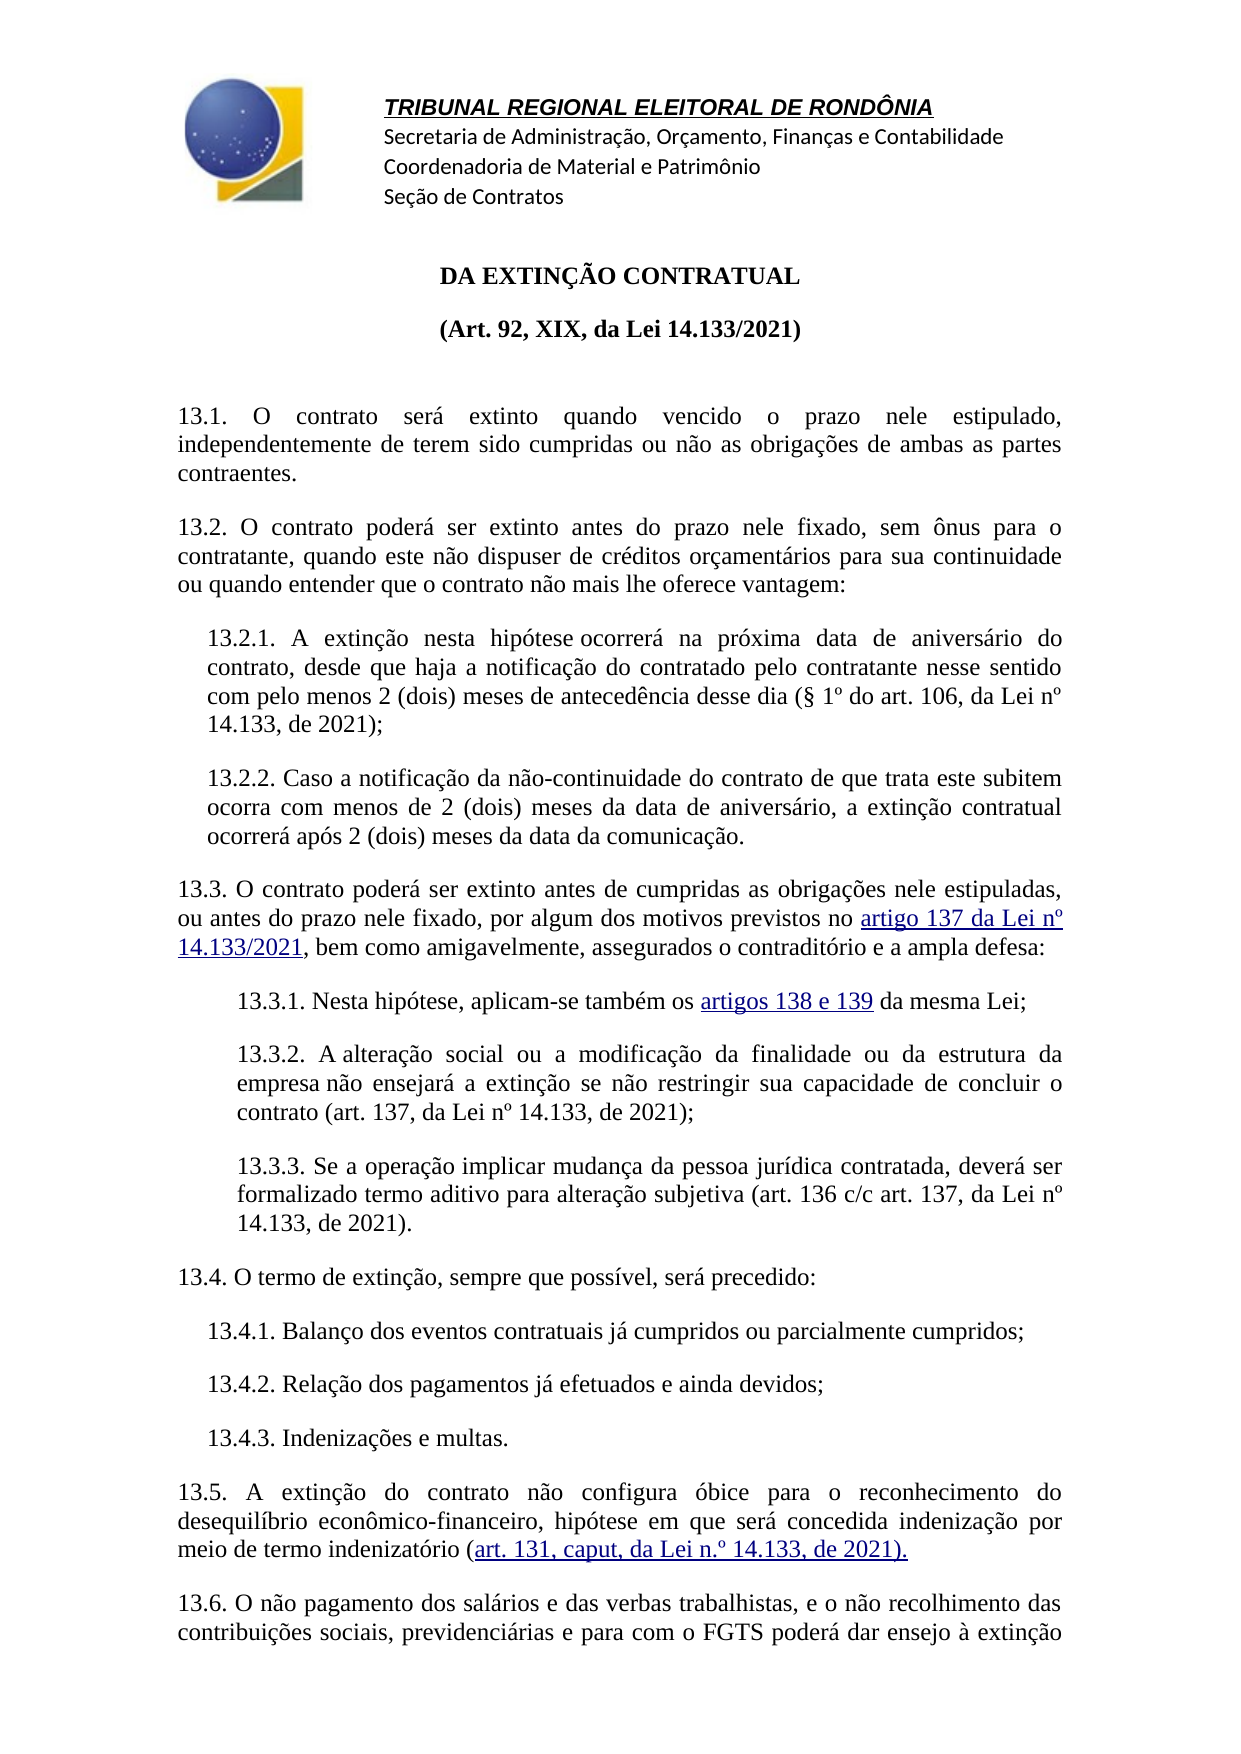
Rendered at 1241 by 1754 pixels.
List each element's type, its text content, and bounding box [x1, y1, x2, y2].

text (Art. 92, XIX, da Lei 14.133/2021) [177, 314, 1063, 343]
text 13.3.1. Nesta hipótese, aplicam-se também os artigos 138 e 139 da mesma Lei; [237, 986, 1063, 1014]
text DA EXTINÇÃO CONTRATUAL [177, 261, 1063, 289]
text 13.2. O contrato poderá ser extinto antes do prazo nele fixado, sem ônus para o contratante, quando este não dispuser de créditos orçamentários para sua continuidade ou quando entender que o contrato não mais lhe oferece vantagem: [177, 512, 1063, 598]
text 13.2.2. Caso a notificação da não-continuidade do contrato de que trata este subitem ocorra com menos de 2 (dois) meses da data de aniversário, a extinção contratual ocorrerá após 2 (dois) meses da data da comunicação. [207, 763, 1063, 849]
text 13.4. O termo de extinção, sempre que possível, será precedido: [177, 1262, 1063, 1291]
text 13.3.3. Se a operação implicar mudança da pessoa jurídica contratada, deverá ser formalizado termo aditivo para alteração subjetiva (art. 136 c/c art. 137, da Lei nº 14.133, de 2021). [237, 1151, 1063, 1237]
text 13.1. O contrato será extinto quando vencido o prazo nele estipulado, independentemente de terem sido cumpridas ou não as obrigações de ambas as partes contraentes. [177, 401, 1063, 487]
text 13.4.1. Balanço dos eventos contratuais já cumpridos ou parcialmente cumpridos; [207, 1316, 1063, 1344]
text 13.4.3. Indenizações e multas. [207, 1423, 1063, 1452]
text 13.2.1. A extinção nesta hipótese ocorrerá na próxima data de aniversário do contrato, desde que haja a notificação do contratado pelo contratante nesse sentido com pelo menos 2 (dois) meses de antecedência desse dia (§ 1º do art. 106, da Lei nº 14.133, de 2021); [207, 623, 1063, 738]
text 13.3.2. A alteração social ou a modificação da finalidade ou da estrutura da empresa não ensejará a extinção se não restringir sua capacidade de concluir o contrato (art. 137, da Lei nº 14.133, de 2021); [237, 1039, 1063, 1126]
text 13.5. A extinção do contrato não configura óbice para o reconhecimento do desequilíbrio econômico-financeiro, hipótese em que será concedida indenização por meio de termo indenizatório (art. 131, caput, da Lei n.º 14.133, de 2021). [177, 1477, 1063, 1563]
text 13.6. O não pagamento dos salários e das verbas trabalhistas, e o não recolhimento das contribuições sociais, previdenciárias e para com o FGTS poderá dar ensejo à extinção [177, 1588, 1063, 1646]
text 13.3. O contrato poderá ser extinto antes de cumpridas as obrigações nele estipuladas, ou antes do prazo nele fixado, por algum dos motivos previstos no artigo 137 da Lei nº 14.133/2021, bem como amigavelmente, assegurados o contraditório e a ampla defesa: [177, 874, 1063, 961]
text 13.4.2. Relação dos pagamentos já efetuados e ainda devidos; [207, 1369, 1063, 1398]
